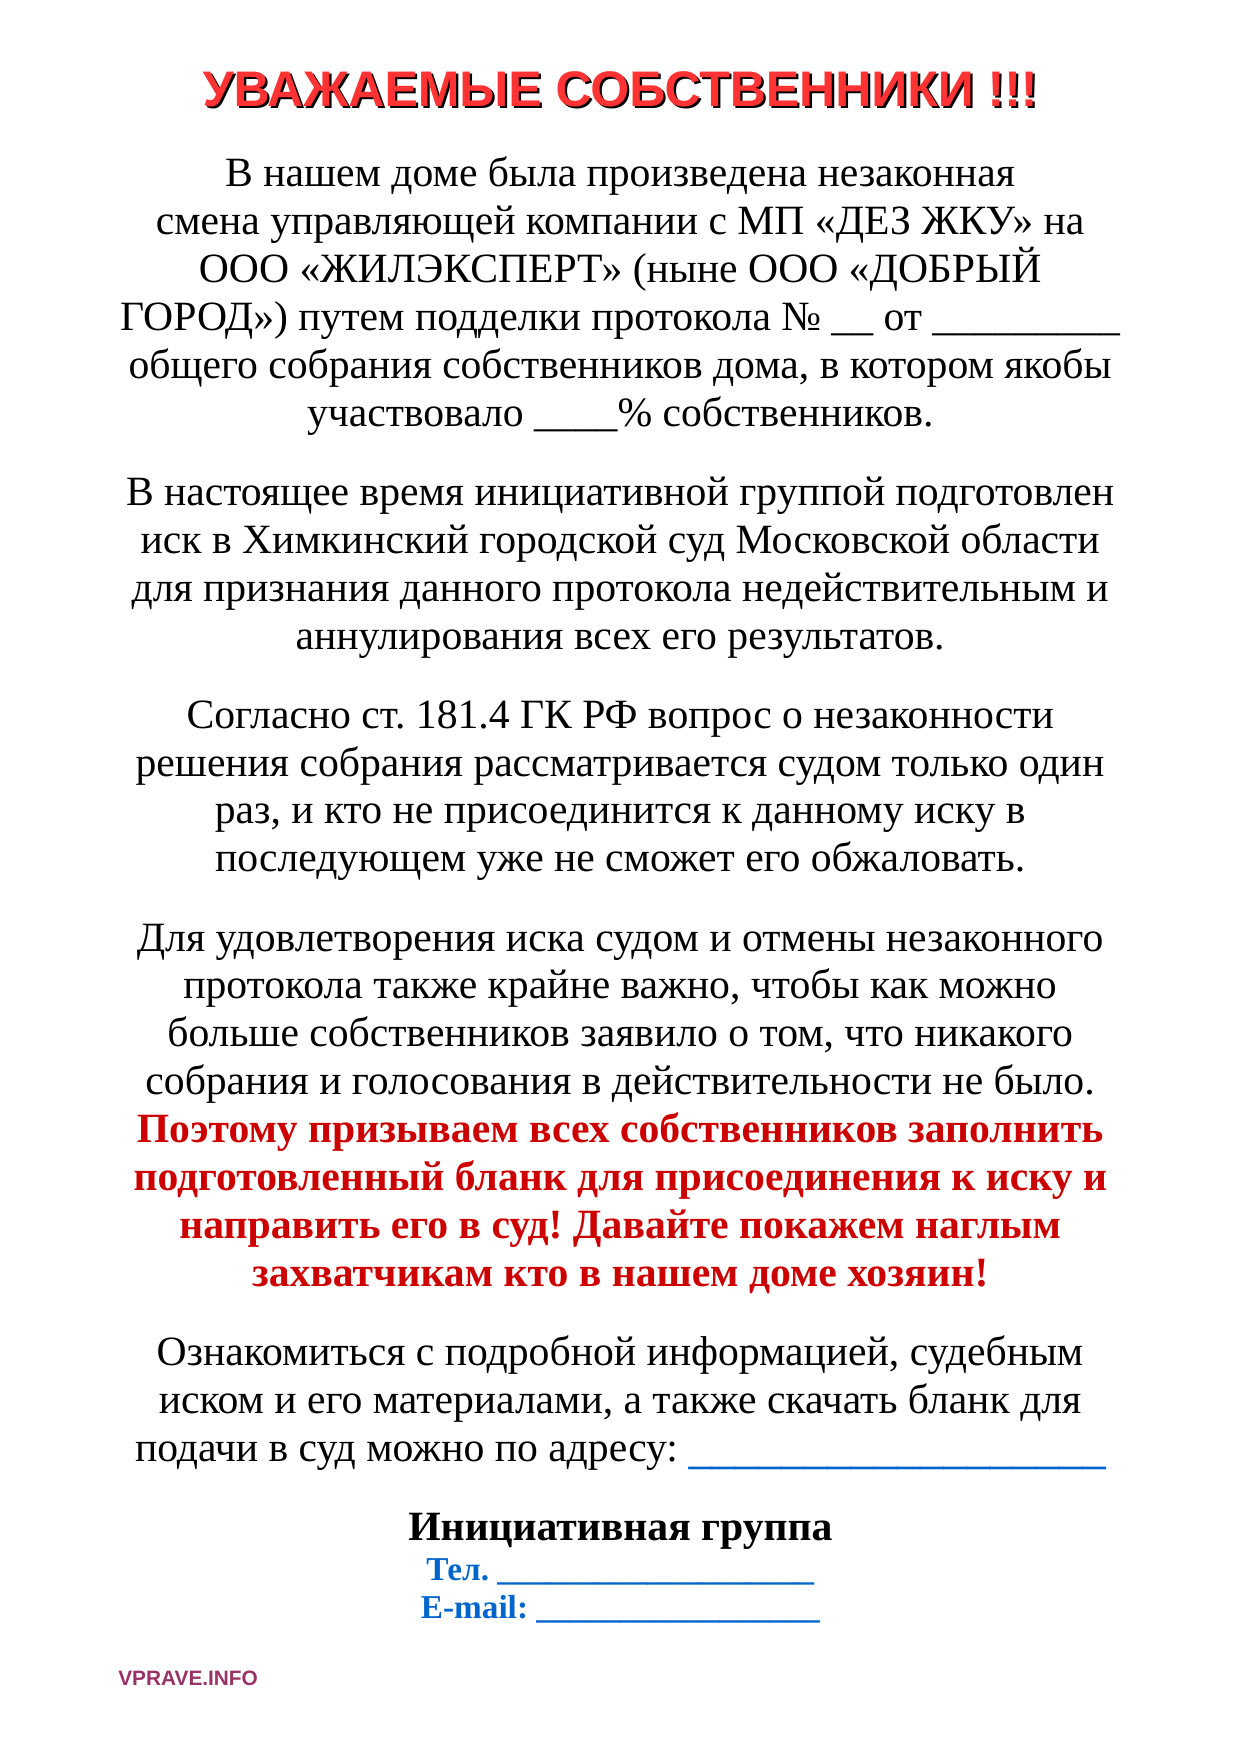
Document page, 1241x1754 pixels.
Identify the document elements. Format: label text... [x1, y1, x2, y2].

text Для удовлетворения иска судом и отмены незаконного протокола также крайне важно, чтобы как можно больше собственников заявило о том, что никакого собрания и голосования в действительности не было. Поэтому призываем всех собственников заполнить подготовленный бланк для присоединения к иску и направить его в суд! Давайте покажем наглым захватчикам кто в нашем доме хозяин! [118, 912, 1122, 1295]
text Инициативная группа [118, 1501, 1122, 1549]
text Согласно ст. 181.4 ГК РФ вопрос о незаконности решения собрания рассматривается судом только один раз, и кто не присоединится к данному иску в последующем уже не сможет его обжаловать. [118, 689, 1122, 881]
text смена управляющей компании с МП «ДЕЗ ЖКУ» на ООО «ЖИЛЭКСПЕРТ» (ныне ООО «ДОБРЫЙ ГОРОД») путем подделки протокола № __ от _________ общего собрания собственников дома, в котором якобы участвовало ____% собственников. [118, 196, 1122, 435]
text УВАЖАЕМЫЕ СОБСТВЕННИКИ !!! [118, 59, 1122, 117]
text Ознакомиться с подробной информацией, судебным иском и его материалами, а также скачать бланк для подачи в суд можно по адресу: __________________ [118, 1326, 1122, 1470]
text E-mail: _________________ [118, 1588, 1122, 1626]
text В настоящее время инициативной группой подготовлен иск в Химкинский городской суд Московской области для признания данного протокола недействительным и аннулирования всех его результатов. [118, 466, 1122, 658]
text В нашем доме была произведена незаконная [118, 148, 1122, 196]
text Тел. ___________________ [118, 1549, 1122, 1588]
